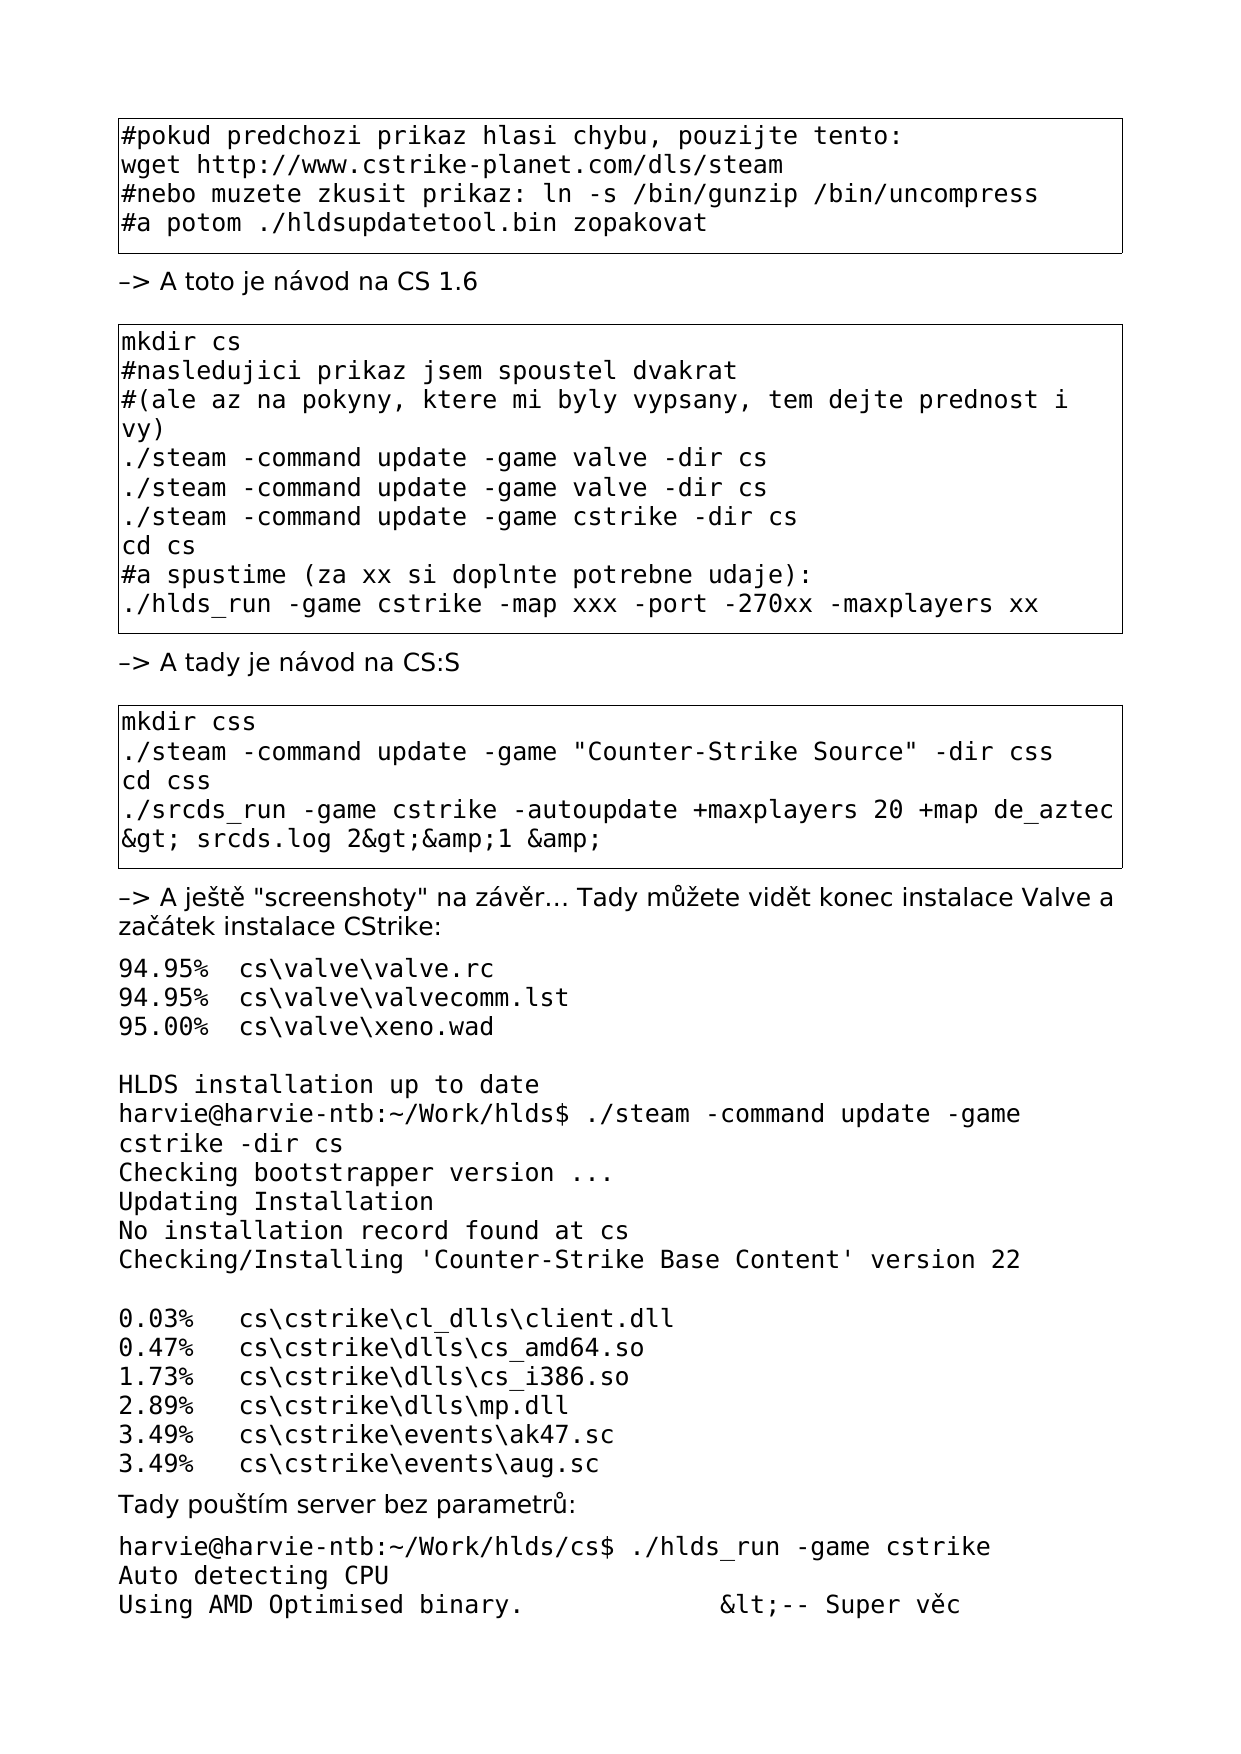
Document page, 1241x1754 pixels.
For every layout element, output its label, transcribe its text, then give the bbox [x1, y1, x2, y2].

table_header mkdir css ./steam -command update -game "Counter-Strike Source" -dir css cd css ./srcds_run -game cstrike -autoupdate +maxplayers 20 +map de_aztec &gt; srcds.log 2&gt;&amp;1 &amp; [119, 706, 1122, 868]
text 94.95% cs\valve\valve.rc 94.95% cs\valve\valvecomm.lst 95.00% cs\valve\xeno.wad HLDS installation up to date harvie@harvie-ntb:~/Work/hlds$ ./steam -command update -game cstrike -dir cs Checking bootstrapper version ... Updating Installation No installation record found at cs Checking/Installing 'Counter-Strike Base Content' version 22 0.03% cs\cstrike\cl_dlls\client.dll 0.47% cs\cstrike\dlls\cs_amd64.so 1.73% cs\cstrike\dlls\cs_i386.so 2.89% cs\cstrike\dlls\mp.dll 3.49% cs\cstrike\events\ak47.sc 3.49% cs\cstrike\events\aug.sc [118, 954, 1122, 1479]
text Tady pouštím server bez parametrů: [118, 1491, 1122, 1520]
text –> A ještě "screenshoty" na závěr… Tady můžete vidět konec instalace Valve a začátek instalace CStrike: [118, 883, 1122, 941]
text –> A tady je návod na CS:S [118, 648, 1122, 677]
table_header #pokud predchozi prikaz hlasi chybu, pouzijte tento: wget http://www.cstrike-planet.com/dls/steam #nebo muzete zkusit prikaz: ln -s /bin/gunzip /bin/uncompress #a potom ./hldsupdatetool.bin zopakovat [119, 119, 1122, 252]
text –> A toto je návod na CS 1.6 [118, 267, 1122, 297]
table_header mkdir cs #nasledujici prikaz jsem spoustel dvakrat #(ale az na pokyny, ktere mi byly vypsany, tem dejte prednost i vy) ./steam -command update -game valve -dir cs ./steam -command update -game valve -dir cs ./steam -command update -game cstrike -dir cs cd cs #a spustime (za xx si doplnte potrebne udaje): ./hlds_run -game cstrike -map xxx -port -270xx -maxplayers xx [119, 325, 1122, 633]
text harvie@harvie-ntb:~/Work/hlds/cs$ ./hlds_run -game cstrike Auto detecting CPU Using AMD Optimised binary. &lt;-- Super věc [118, 1532, 1122, 1620]
